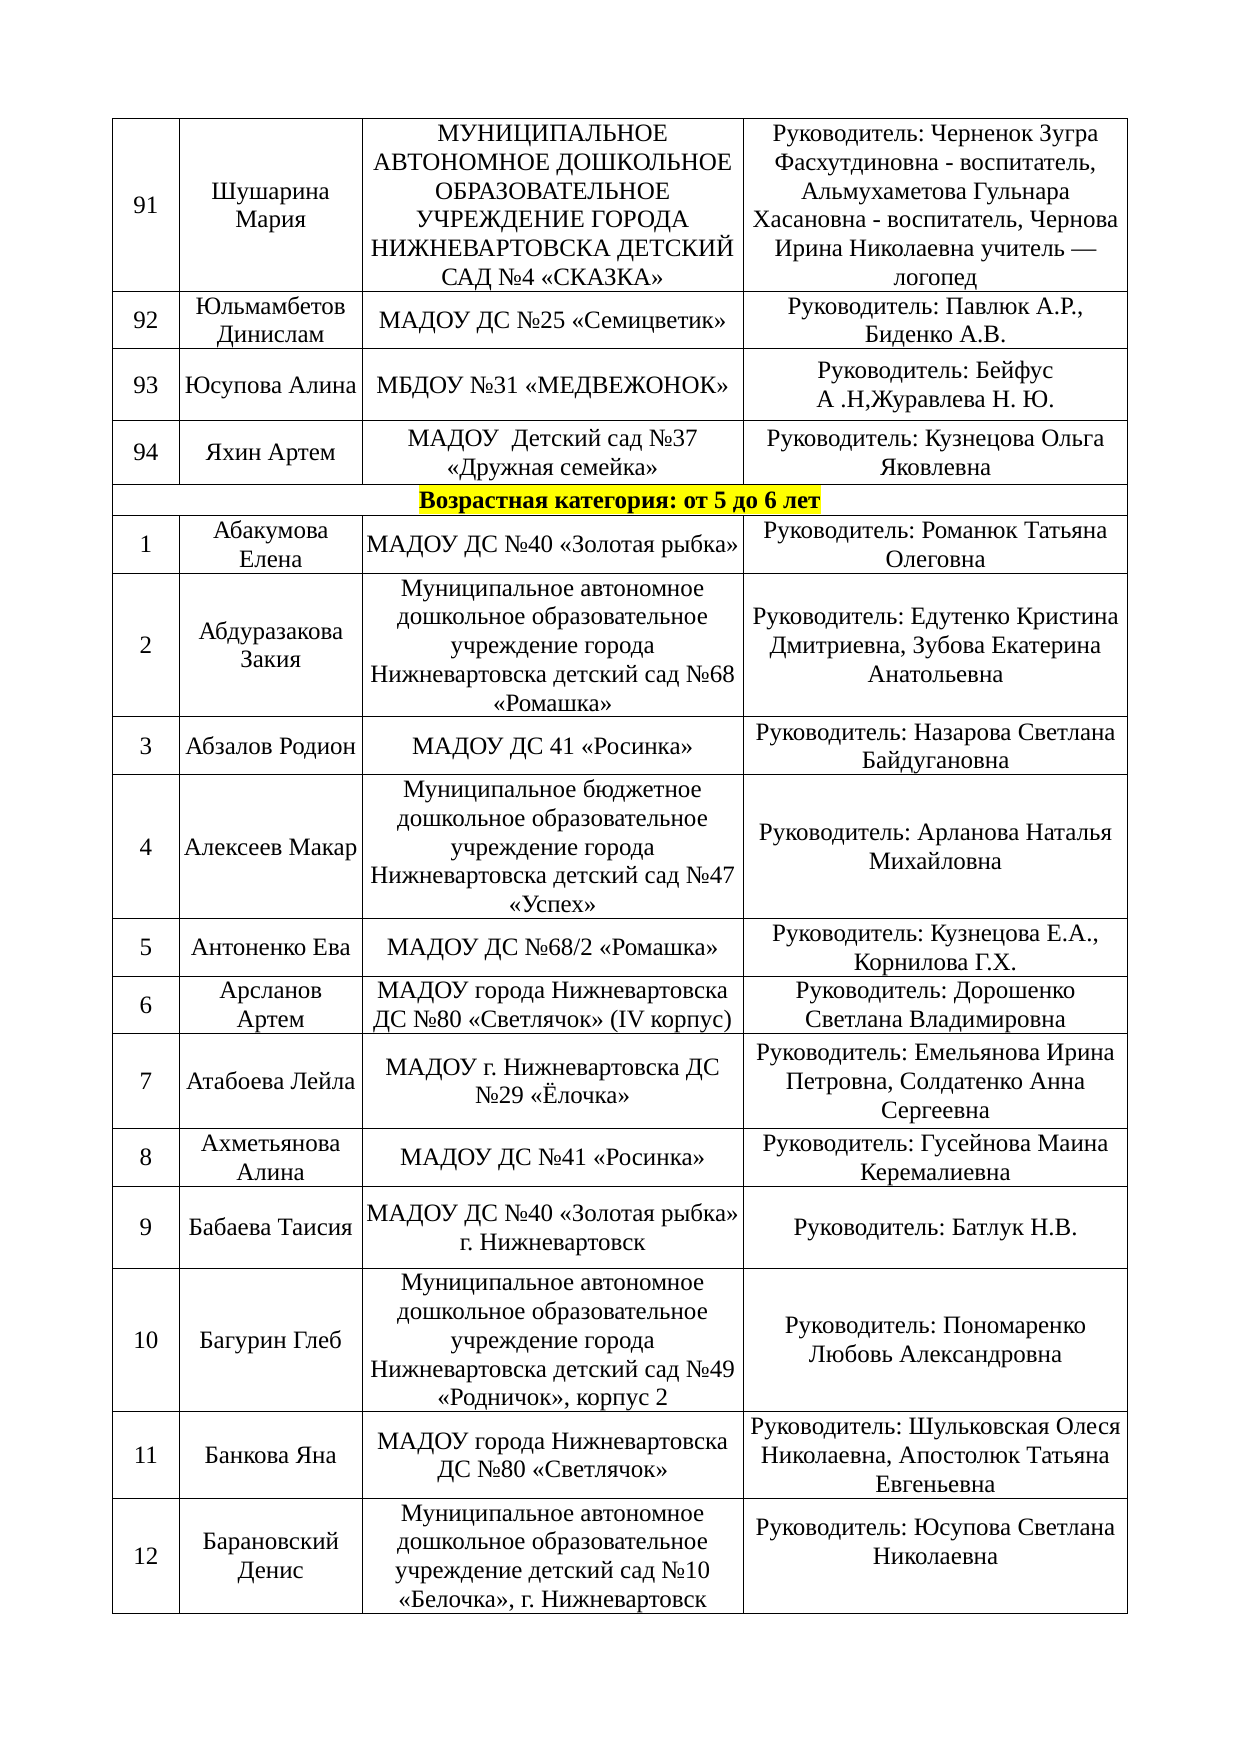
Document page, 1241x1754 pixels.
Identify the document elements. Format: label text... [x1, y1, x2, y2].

table_cell Возрастная категория: от 5 до 6 лет [113, 485, 1127, 515]
table_cell МУНИЦИПАЛЬНОЕ АВТОНОМНОЕ ДОШКОЛЬНОЕ ОБРАЗОВАТЕЛЬНОЕ УЧРЕЖДЕНИЕ ГОРОДА НИЖНЕВАРТОВСКА ДЕТСКИЙ САД №4 «СКАЗКА» [363, 119, 743, 291]
table_cell Шушарина Мария [180, 119, 362, 291]
table_cell МАДОУ ДС 41 «Росинка» [363, 717, 743, 774]
table_cell Багурин Глеб [180, 1269, 362, 1411]
table_cell 5 [113, 919, 179, 976]
table_cell 6 [113, 977, 179, 1033]
table_cell Руководитель: Батлук Н.В. [744, 1187, 1127, 1267]
table_cell 7 [113, 1034, 179, 1128]
table_cell Атабоева Лейла [180, 1034, 362, 1128]
table_cell 4 [113, 775, 179, 918]
table_cell Бабаева Таисия [180, 1187, 362, 1267]
table_cell 10 [113, 1269, 179, 1411]
table_cell Яхин Артем [180, 421, 362, 484]
table_cell МАДОУ города Нижневартовска ДС №80 «Светлячок» (IV корпус) [363, 977, 743, 1033]
table_cell Руководитель: Гусейнова Маина Керемалиевна [744, 1129, 1127, 1186]
table_cell 1 [113, 516, 179, 573]
table_cell Абзалов Родион [180, 717, 362, 774]
table_cell МБДОУ №31 «МЕДВЕЖОНОК» [363, 349, 743, 420]
table_cell 91 [113, 119, 179, 291]
table_cell Ахметьянова Алина [180, 1129, 362, 1186]
table_cell МАДОУ ДС №68/2 «Ромашка» [363, 919, 743, 976]
table_cell Руководитель: Юсупова Светлана Николаевна [744, 1499, 1127, 1613]
table_cell 2 [113, 574, 179, 716]
table_cell Юльмамбетов Динислам [180, 292, 362, 348]
table_cell МАДОУ г. Нижневартовска ДС №29 «Ёлочка» [363, 1034, 743, 1128]
table_cell Муниципальное автономное дошкольное образовательное учреждение города Нижневартовска детский сад №68 «Ромашка» [363, 574, 743, 716]
table_cell Руководитель: Кузнецова Ольга Яковлевна [744, 421, 1127, 484]
table_cell 93 [113, 349, 179, 420]
table_cell Руководитель: Назарова Светлана Байдугановна [744, 717, 1127, 774]
table_cell Муниципальное бюджетное дошкольное образовательное учреждение города Нижневартовска детский сад №47 «Успех» [363, 775, 743, 918]
table_cell Банкова Яна [180, 1412, 362, 1498]
table_cell 94 [113, 421, 179, 484]
table_cell 92 [113, 292, 179, 348]
table_cell Барановский Денис [180, 1499, 362, 1613]
table_cell МАДОУ ДС №40 «Золотая рыбка» г. Нижневартовск [363, 1187, 743, 1267]
table_cell Руководитель: Шульковская Олеся Николаевна, Апостолюк Татьяна Евгеньевна [744, 1412, 1127, 1498]
table_cell 8 [113, 1129, 179, 1186]
table_cell 11 [113, 1412, 179, 1498]
table_cell Руководитель: Павлюк А.Р., Биденко А.В. [744, 292, 1127, 348]
table_cell Муниципальное автономное дошкольное образовательное учреждение детский сад №10 «Белочка», г. Нижневартовск [363, 1499, 743, 1613]
table_cell Арсланов Артем [180, 977, 362, 1033]
table_cell МАДОУ ДС №25 «Семицветик» [363, 292, 743, 348]
table_cell Руководитель: Бейфус А .Н,Журавлева Н. Ю. [744, 349, 1127, 420]
table_cell Алексеев Макар [180, 775, 362, 918]
table_cell МАДОУ города Нижневартовска ДС №80 «Светлячок» [363, 1412, 743, 1498]
table_cell МАДОУ Детский сад №37 «Дружная семейка» [363, 421, 743, 484]
table_cell Руководитель: Черненок Зугра Фасхутдиновна - воспитатель, Альмухаметова Гульнара Хасановна - воспитатель, Чернова Ирина Николаевна учитель — логопед [744, 119, 1127, 291]
table_cell 3 [113, 717, 179, 774]
table_cell Руководитель: Едутенко Кристина Дмитриевна, Зубова Екатерина Анатольевна [744, 574, 1127, 716]
table_cell Абакумова Елена [180, 516, 362, 573]
table_cell 12 [113, 1499, 179, 1613]
table_cell Руководитель: Арланова Наталья Михайловна [744, 775, 1127, 918]
table_cell 9 [113, 1187, 179, 1267]
table_cell МАДОУ ДС №41 «Росинка» [363, 1129, 743, 1186]
table_cell Руководитель: Дорошенко Светлана Владимировна [744, 977, 1127, 1033]
table_cell Руководитель: Емельянова Ирина Петровна, Солдатенко Анна Сергеевна [744, 1034, 1127, 1128]
table_cell Руководитель: Романюк Татьяна Олеговна [744, 516, 1127, 573]
table_cell Муниципальное автономное дошкольное образовательное учреждение города Нижневартовска детский сад №49 «Родничок», корпус 2 [363, 1269, 743, 1411]
table_cell Руководитель: Кузнецова Е.А., Корнилова Г.Х. [744, 919, 1127, 976]
table_cell Руководитель: Пономаренко Любовь Александровна [744, 1269, 1127, 1411]
table_cell Юсупова Алина [180, 349, 362, 420]
table_cell МАДОУ ДС №40 «Золотая рыбка» [363, 516, 743, 573]
table_cell Абдуразакова Закия [180, 574, 362, 716]
table_cell Антоненко Ева [180, 919, 362, 976]
